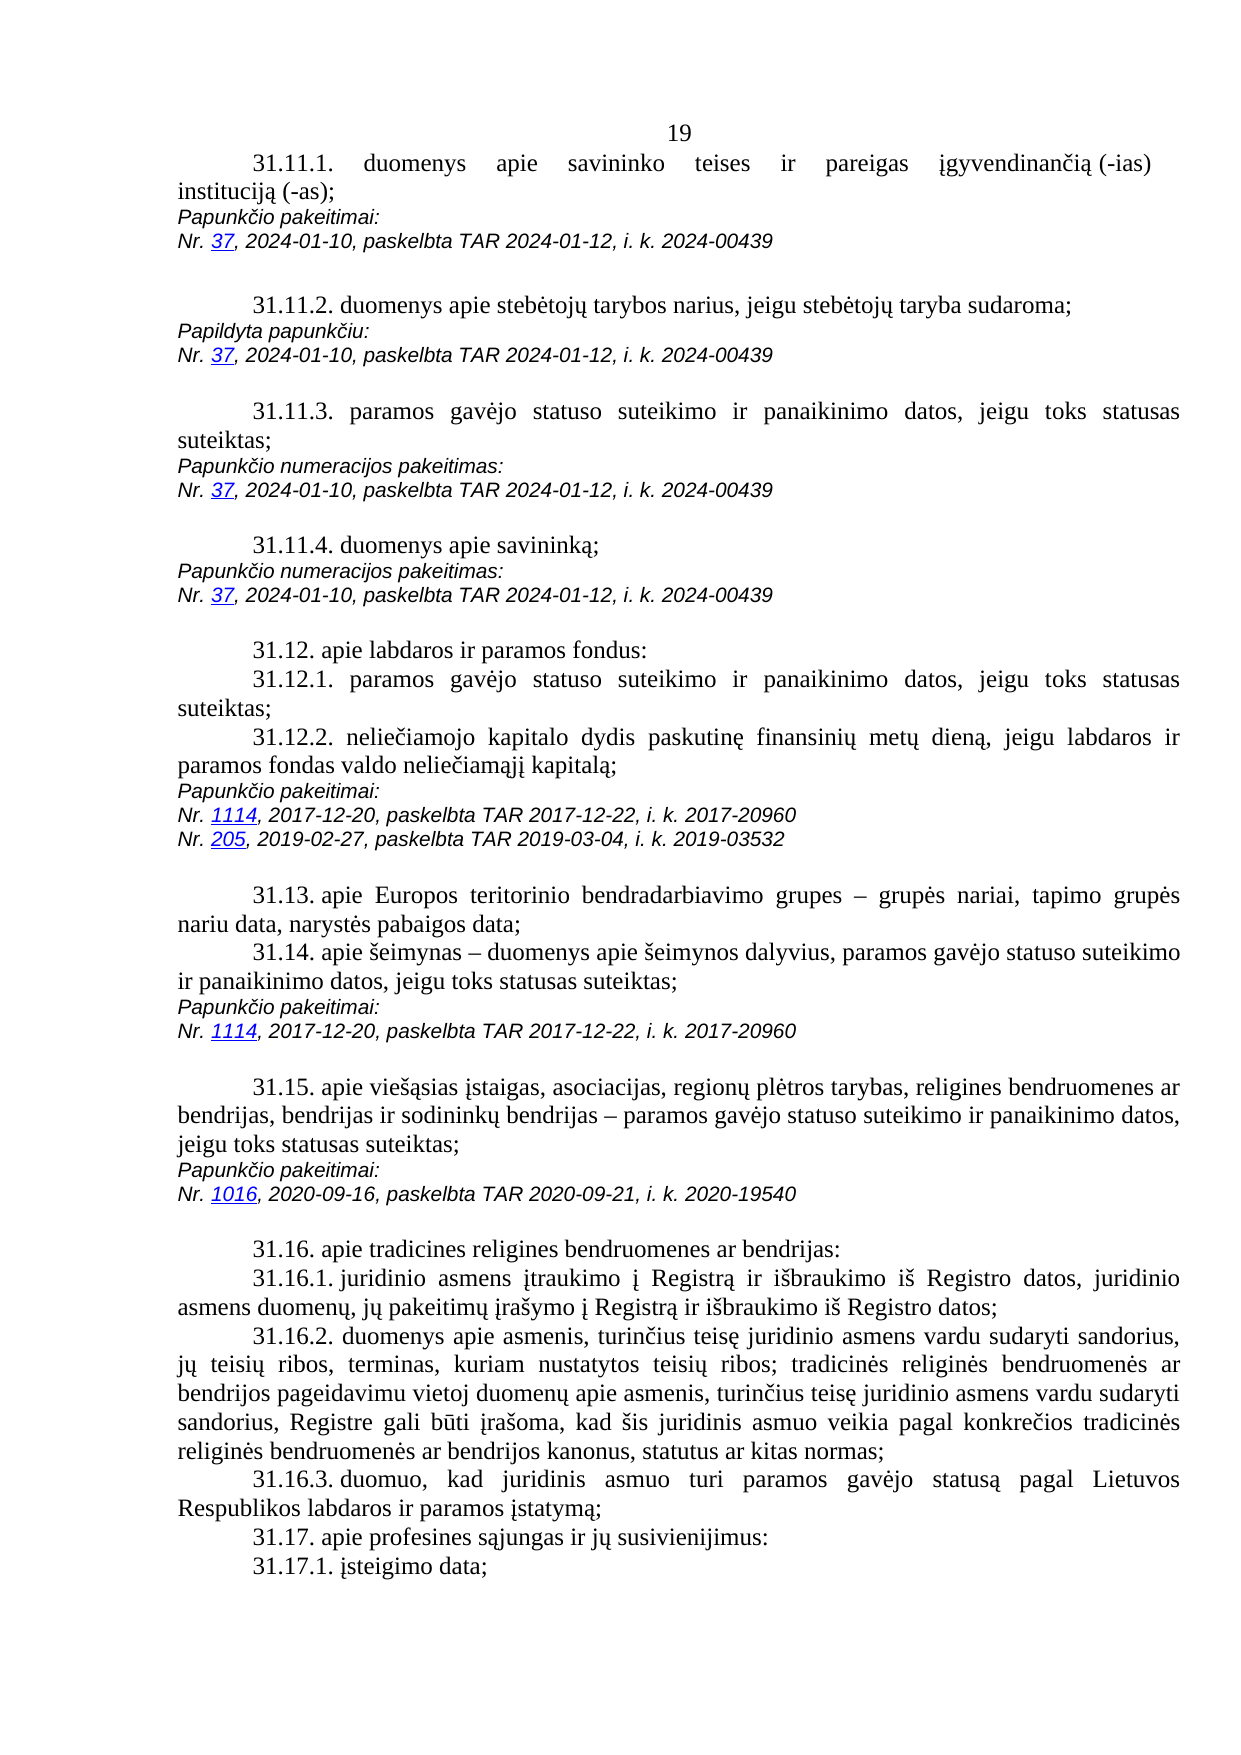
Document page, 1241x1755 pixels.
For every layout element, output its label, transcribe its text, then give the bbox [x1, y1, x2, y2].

text 31.12. apie labdaros ir paramos fondus: [177, 636, 1181, 664]
text 31.15. apie viešąsias įstaigas, asociacijas, regionų plėtros tarybas, religines bendruomenes ar bendrijas, bendrijas ir sodininkų bendrijas – paramos gavėjo statuso suteikimo ir panaikinimo datos, jeigu toks statusas suteiktas; [177, 1072, 1181, 1158]
text Nr. 1114, 2017-12-20, paskelbta TAR 2017-12-22, i. k. 2017-20960 [177, 803, 1181, 827]
text 31.17. apie profesines sąjungas ir jų susivienijimus: [177, 1522, 1181, 1551]
text Papunkčio numeracijos pakeitimas: [177, 559, 1181, 583]
text 31.16.1. juridinio asmens įtraukimo į Registrą ir išbraukimo iš Registro datos, juridinio asmens duomenų, jų pakeitimų įrašymo į Registrą ir išbraukimo iš Registro datos; [177, 1263, 1181, 1321]
text Papunkčio pakeitimai: [177, 1158, 1181, 1182]
text 31.13. apie Europos teritorinio bendradarbiavimo grupes – grupės nariai, tapimo grupės nariu data, narystės pabaigos data; [177, 880, 1181, 937]
text 31.11.4. duomenys apie savininką; [177, 530, 1181, 559]
text 31.11.3. paramos gavėjo statuso suteikimo ir panaikinimo datos, jeigu toks statusas suteiktas; [177, 396, 1181, 453]
text 31.16.2. duomenys apie asmenis, turinčius teisę juridinio asmens vardu sudaryti sandorius, jų teisių ribos, terminas, kuriam nustatytos teisių ribos; tradicinės religinės bendruomenės ar bendrijos pageidavimu vietoj duomenų apie asmenis, turinčius teisę juridinio asmens vardu sudaryti sandorius, Registre gali būti įrašoma, kad šis juridinis asmuo veikia pagal konkrečios tradicinės religinės bendruomenės ar bendrijos kanonus, statutus ar kitas normas; [177, 1321, 1181, 1464]
text Nr. 205, 2019-02-27, paskelbta TAR 2019-03-04, i. k. 2019-03532 [177, 827, 1181, 851]
text 31.17.1. įsteigimo data; [177, 1551, 1181, 1579]
text Papunkčio numeracijos pakeitimas: [177, 453, 1181, 477]
text Papunkčio pakeitimai: [177, 995, 1181, 1019]
text Papunkčio pakeitimai: [177, 779, 1181, 803]
text Nr. 37, 2024-01-10, paskelbta TAR 2024-01-12, i. k. 2024-00439 [177, 343, 1181, 367]
text Nr. 1114, 2017-12-20, paskelbta TAR 2017-12-22, i. k. 2017-20960 [177, 1019, 1181, 1043]
text 31.12.1. paramos gavėjo statuso suteikimo ir panaikinimo datos, jeigu toks statusas suteiktas; [177, 664, 1181, 722]
text 31.11.1. duomenys apie savininko teises ir pareigas įgyvendinančią (-ias) instituciją (-as); [177, 148, 1181, 205]
text 31.16.3. duomuo, kad juridinis asmuo turi paramos gavėjo statusą pagal Lietuvos Respublikos labdaros ir paramos įstatymą; [177, 1464, 1181, 1522]
text 31.14. apie šeimynas – duomenys apie šeimynos dalyvius, paramos gavėjo statuso suteikimo ir panaikinimo datos, jeigu toks statusas suteiktas; [177, 937, 1181, 995]
text 31.11.2. duomenys apie stebėtojų tarybos narius, jeigu stebėtojų taryba sudaroma; [177, 282, 1181, 319]
text Nr. 37, 2024-01-10, paskelbta TAR 2024-01-12, i. k. 2024-00439 [177, 477, 1181, 501]
text 31.12.2. neliečiamojo kapitalo dydis paskutinę finansinių metų dieną, jeigu labdaros ir paramos fondas valdo neliečiamąjį kapitalą; [177, 722, 1181, 779]
text Papildyta papunkčiu: [177, 319, 1181, 343]
text Nr. 37, 2024-01-10, paskelbta TAR 2024-01-12, i. k. 2024-00439 [177, 229, 1181, 253]
text 31.16. apie tradicines religines bendruomenes ar bendrijas: [177, 1234, 1181, 1263]
text Nr. 1016, 2020-09-16, paskelbta TAR 2020-09-21, i. k. 2020-19540 [177, 1182, 1181, 1206]
text Papunkčio pakeitimai: [177, 205, 1181, 229]
text Nr. 37, 2024-01-10, paskelbta TAR 2024-01-12, i. k. 2024-00439 [177, 583, 1181, 607]
